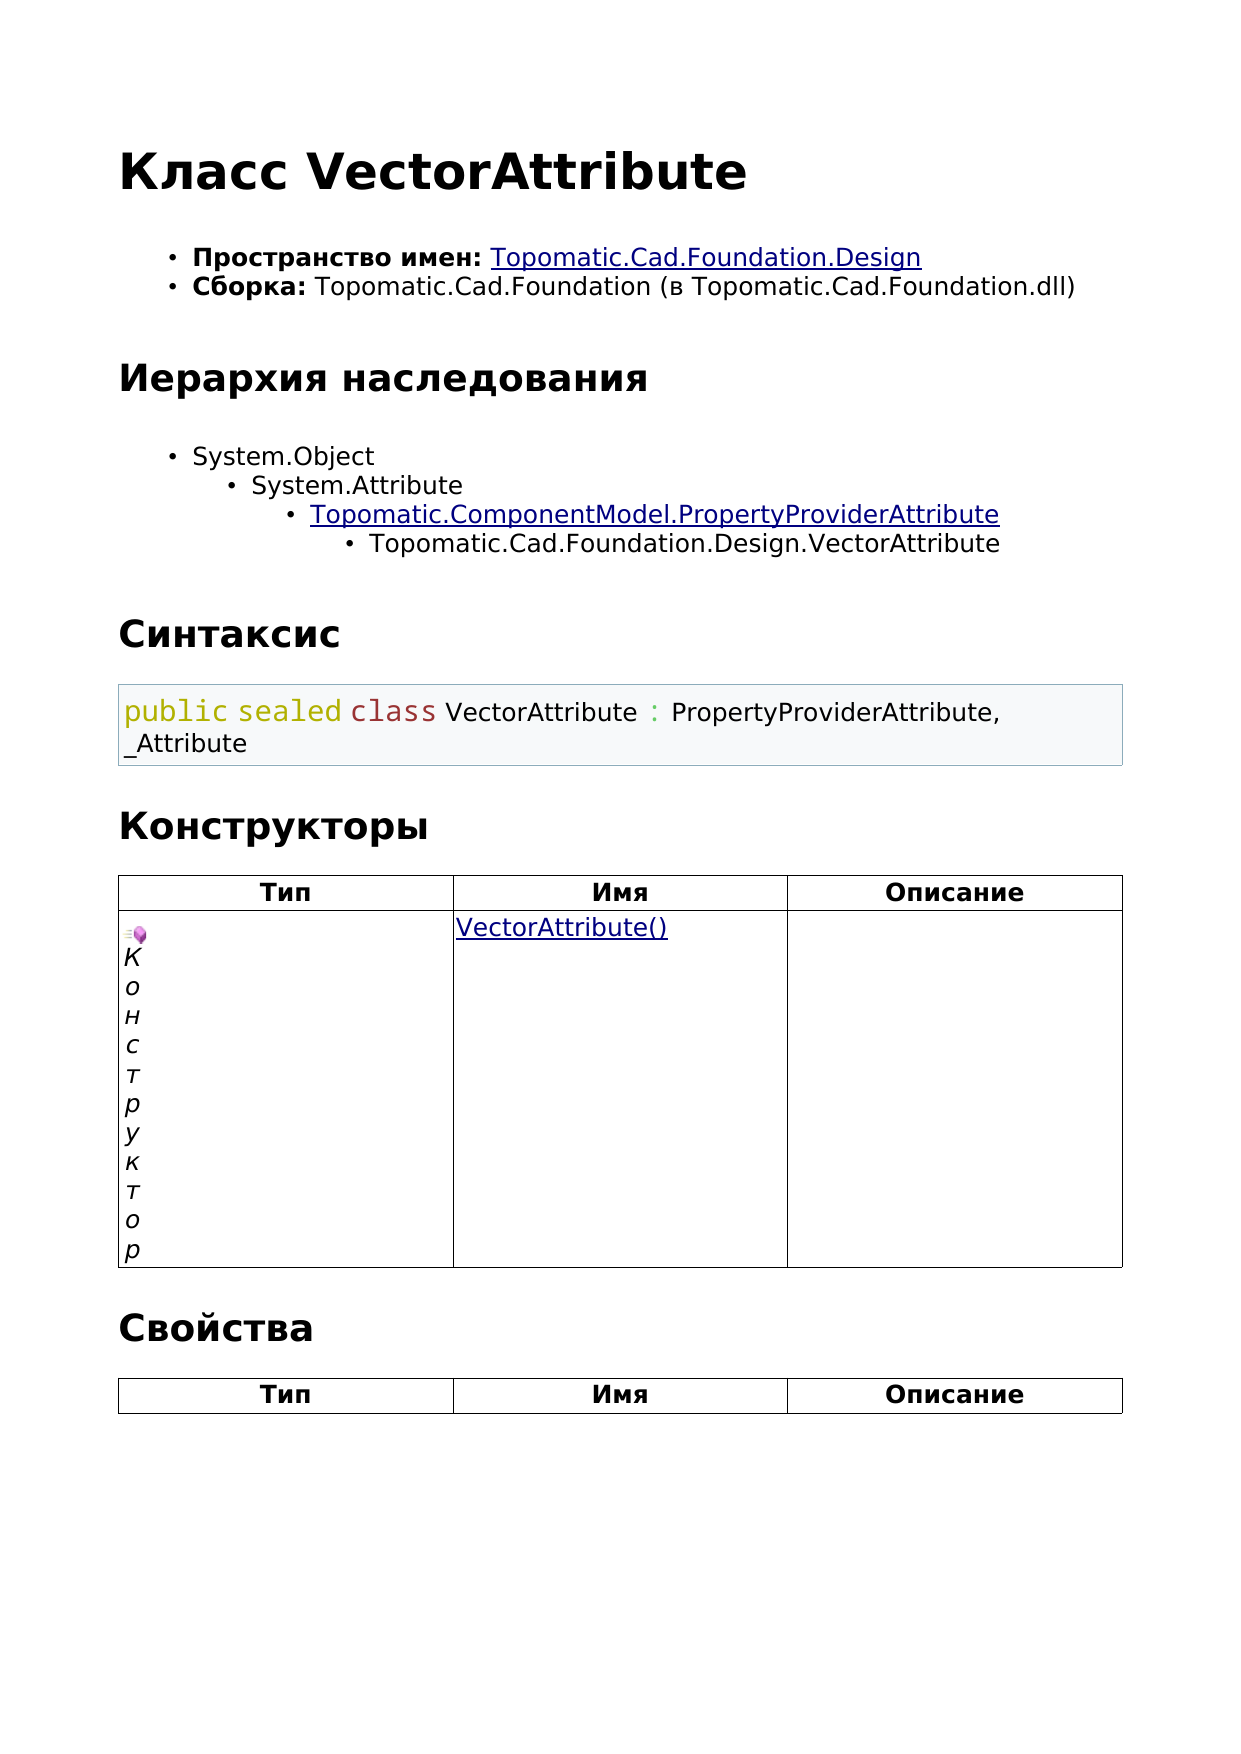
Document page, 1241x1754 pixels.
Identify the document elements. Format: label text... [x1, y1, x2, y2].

table_header Описание [788, 876, 1122, 910]
table_cell VectorAttribute() [454, 911, 787, 1267]
list Пространство имен: Topomatic.Cad.Foundation.Design [177, 243, 1122, 272]
table_cell [788, 911, 1122, 1267]
picture [121, 926, 147, 944]
table_header public sealed class VectorAttribute : PropertyProviderAttribute, _Attribute [119, 685, 1122, 764]
subtitle Свойства [118, 1307, 1122, 1350]
table_header Имя [454, 876, 787, 910]
table_header Тип [119, 1379, 453, 1413]
table_cell [119, 911, 453, 1267]
list Сборка: Topomatic.Cad.Foundation (в Topomatic.Cad.Foundation.dll) [177, 272, 1122, 302]
list Topomatic.Cad.Foundation.Design.VectorAttribute [354, 529, 1122, 558]
list Topomatic.ComponentModel.PropertyProviderAttribute [295, 500, 1122, 529]
list System.Object [177, 442, 1122, 471]
table_header Описание [788, 1379, 1122, 1413]
subtitle Синтаксис [118, 613, 1122, 657]
list System.Attribute [236, 471, 1122, 500]
subtitle Класс VectorAttribute [118, 143, 1122, 201]
subtitle Иерархия наследования [118, 356, 1122, 400]
table_header Имя [454, 1379, 787, 1413]
table_header Тип [119, 876, 453, 910]
subtitle Конструкторы [118, 804, 1122, 848]
